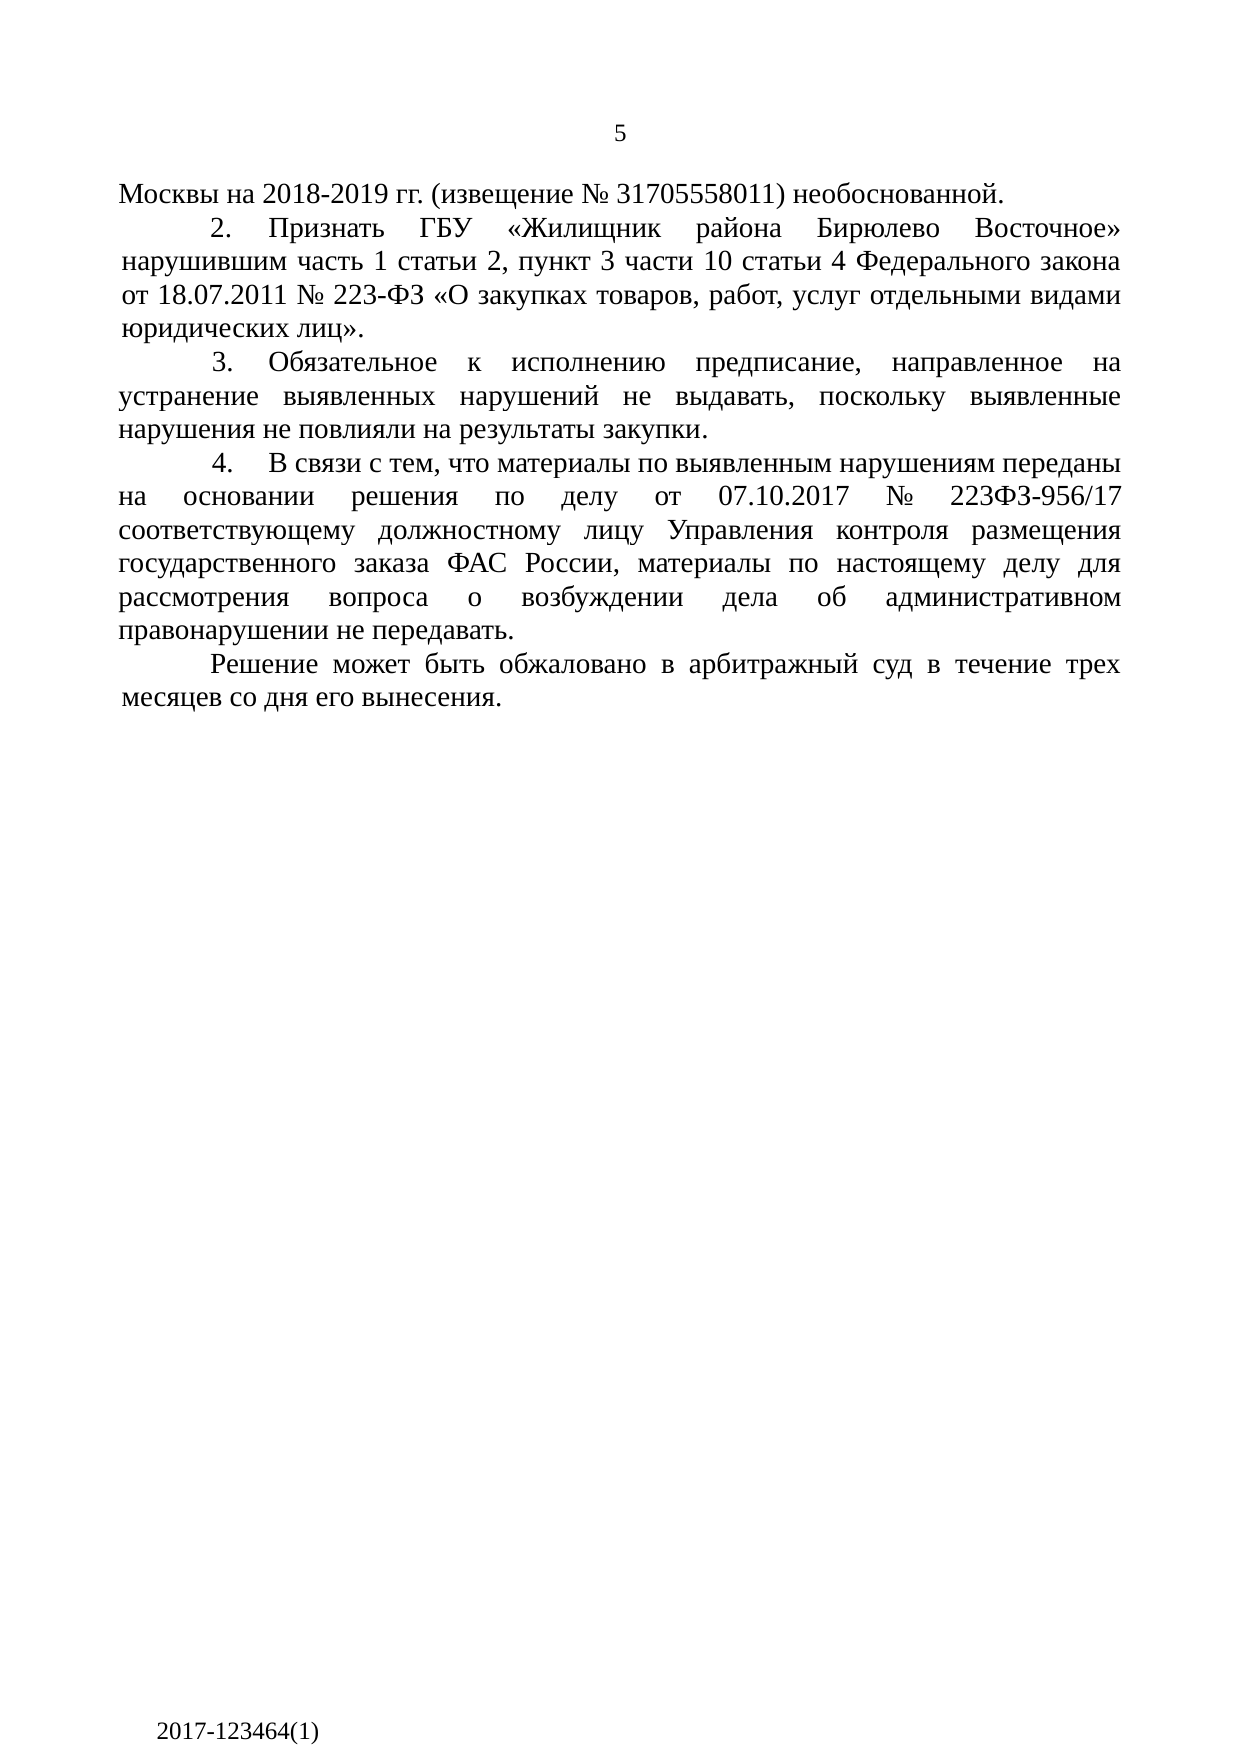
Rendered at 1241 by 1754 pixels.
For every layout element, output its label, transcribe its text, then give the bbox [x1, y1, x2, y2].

list В связи с тем, что материалы по выявленным нарушениям переданы на основании решения по делу от 07.10.2017 № 223ФЗ-956/17 соответствующему должностному лицу Управления контроля размещения государственного заказа ФАС России, материалы по настоящему делу для рассмотрения вопроса о возбуждении дела об административном правонарушении не передавать. [118, 445, 1122, 646]
text Решение может быть обжаловано в арбитражный суд в течение трех месяцев со дня его вынесения. [121, 646, 1122, 713]
list Признать ГБУ «Жилищник района Бирюлево Восточное» нарушившим часть 1 статьи 2, пункт 3 части 10 статьи 4 Федерального закона от 18.07.2011 № 223-ФЗ «О закупках товаров, работ, услуг отдельными видами юридических лиц». [121, 210, 1122, 344]
list Москвы на 2018-2019 гг. (извещение № 31705558011) необоснованной. [118, 176, 1122, 210]
list Обязательное к исполнению предписание, направленное на устранение выявленных нарушений не выдавать, поскольку выявленные нарушения не повлияли на результаты закупки. [118, 344, 1122, 445]
